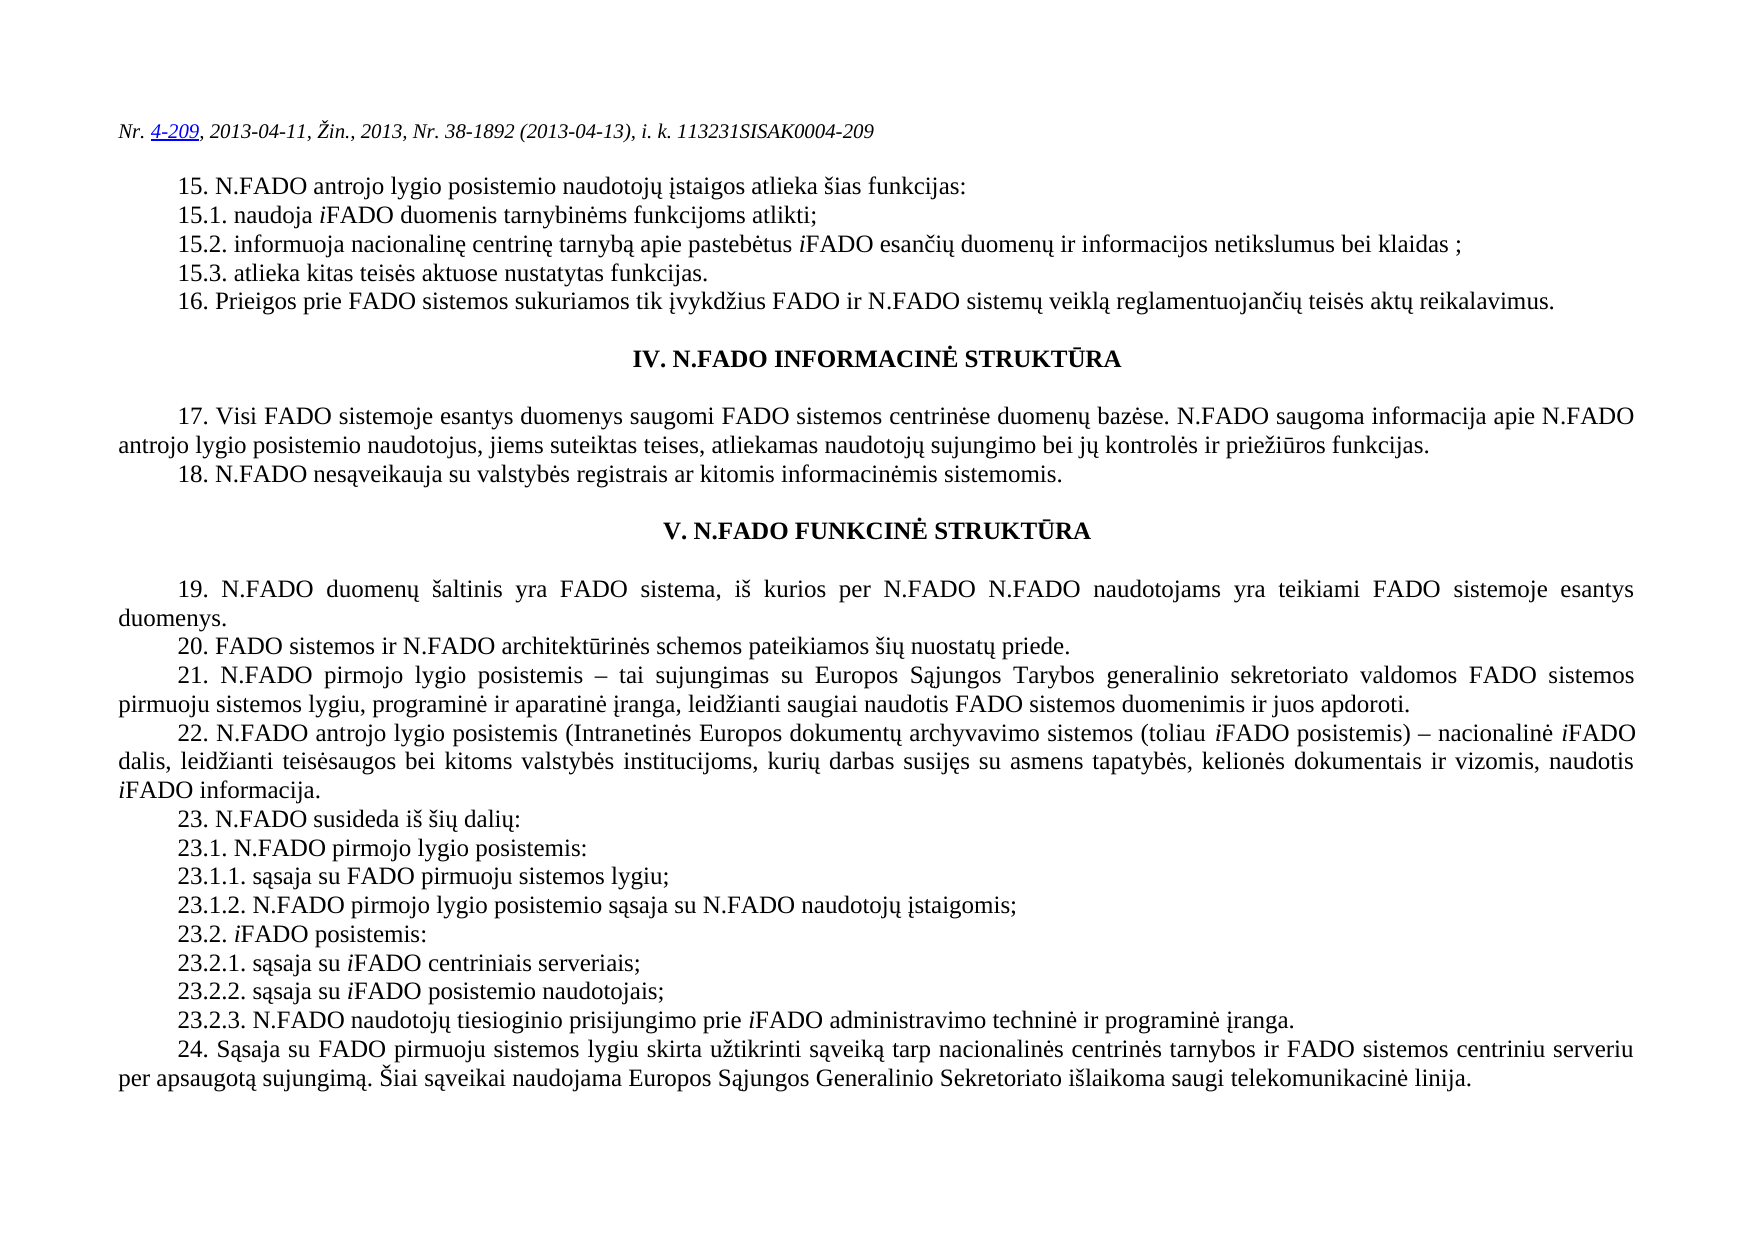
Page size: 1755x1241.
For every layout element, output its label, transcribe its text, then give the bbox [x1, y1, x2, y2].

text 23.1.2. N.FADO pirmojo lygio posistemio sąsaja su N.FADO naudotojų įstaigomis; [118, 890, 1636, 919]
text IV. N.FADO INFORMACINĖ STRUKTŪRA [118, 344, 1636, 373]
text 15.1. naudoja iFADO duomenis tarnybinėms funkcijoms atlikti; [118, 200, 1636, 229]
text 23.2.2. sąsaja su iFADO posistemio naudotojais; [118, 976, 1636, 1005]
text V. N.FADO FUNKCINĖ STRUKTŪRA [118, 516, 1636, 545]
text 23.2. iFADO posistemis: [118, 919, 1636, 948]
text 23. N.FADO susideda iš šių dalių: [118, 804, 1636, 833]
text 24. Sąsaja su FADO pirmuoju sistemos lygiu skirta užtikrinti sąveiką tarp nacionalinės centrinės tarnybos ir FADO sistemos centriniu serveriu per apsaugotą sujungimą. Šiai sąveikai naudojama Europos Sąjungos Generalinio Sekretoriato išlaikoma saugi telekomunikacinė linija. [118, 1034, 1636, 1091]
text 16. Prieigos prie FADO sistemos sukuriamos tik įvykdžius FADO ir N.FADO sistemų veiklą reglamentuojančių teisės aktų reikalavimus. [118, 286, 1636, 315]
text 15. N.FADO antrojo lygio posistemio naudotojų įstaigos atlieka šias funkcijas: [118, 171, 1636, 200]
text 19. N.FADO duomenų šaltinis yra FADO sistema, iš kurios per N.FADO N.FADO naudotojams yra teikiami FADO sistemoje esantys duomenys. [118, 574, 1636, 631]
text 18. N.FADO nesąveikauja su valstybės registrais ar kitomis informacinėmis sistemomis. [118, 459, 1636, 488]
text Nr. 4-209, 2013-04-11, Žin., 2013, Nr. 38-1892 (2013-04-13), i. k. 113231SISAK0004-209 [118, 119, 1636, 143]
text 20. FADO sistemos ir N.FADO architektūrinės schemos pateikiamos šių nuostatų priede. [118, 631, 1636, 660]
text 23.1.1. sąsaja su FADO pirmuoju sistemos lygiu; [118, 861, 1636, 890]
text 22. N.FADO antrojo lygio posistemis (Intranetinės Europos dokumentų archyvavimo sistemos (toliau iFADO posistemis) – nacionalinė iFADO dalis, leidžianti teisėsaugos bei kitoms valstybės institucijoms, kurių darbas susijęs su asmens tapatybės, kelionės dokumentais ir vizomis, naudotis iFADO informacija. [118, 718, 1636, 804]
text 23.1. N.FADO pirmojo lygio posistemis: [118, 833, 1636, 861]
text 15.2. informuoja nacionalinę centrinę tarnybą apie pastebėtus iFADO esančių duomenų ir informacijos netikslumus bei klaidas ; [118, 229, 1636, 258]
text 17. Visi FADO sistemoje esantys duomenys saugomi FADO sistemos centrinėse duomenų bazėse. N.FADO saugoma informacija apie N.FADO antrojo lygio posistemio naudotojus, jiems suteiktas teises, atliekamas naudotojų sujungimo bei jų kontrolės ir priežiūros funkcijas. [118, 401, 1636, 459]
text 23.2.1. sąsaja su iFADO centriniais serveriais; [118, 948, 1636, 976]
text 21. N.FADO pirmojo lygio posistemis – tai sujungimas su Europos Sąjungos Tarybos generalinio sekretoriato valdomos FADO sistemos pirmuoju sistemos lygiu, programinė ir aparatinė įranga, leidžianti saugiai naudotis FADO sistemos duomenimis ir juos apdoroti. [118, 660, 1636, 718]
text 23.2.3. N.FADO naudotojų tiesioginio prisijungimo prie iFADO administravimo techninė ir programinė įranga. [118, 1005, 1636, 1034]
text 15.3. atlieka kitas teisės aktuose nustatytas funkcijas. [118, 258, 1636, 286]
